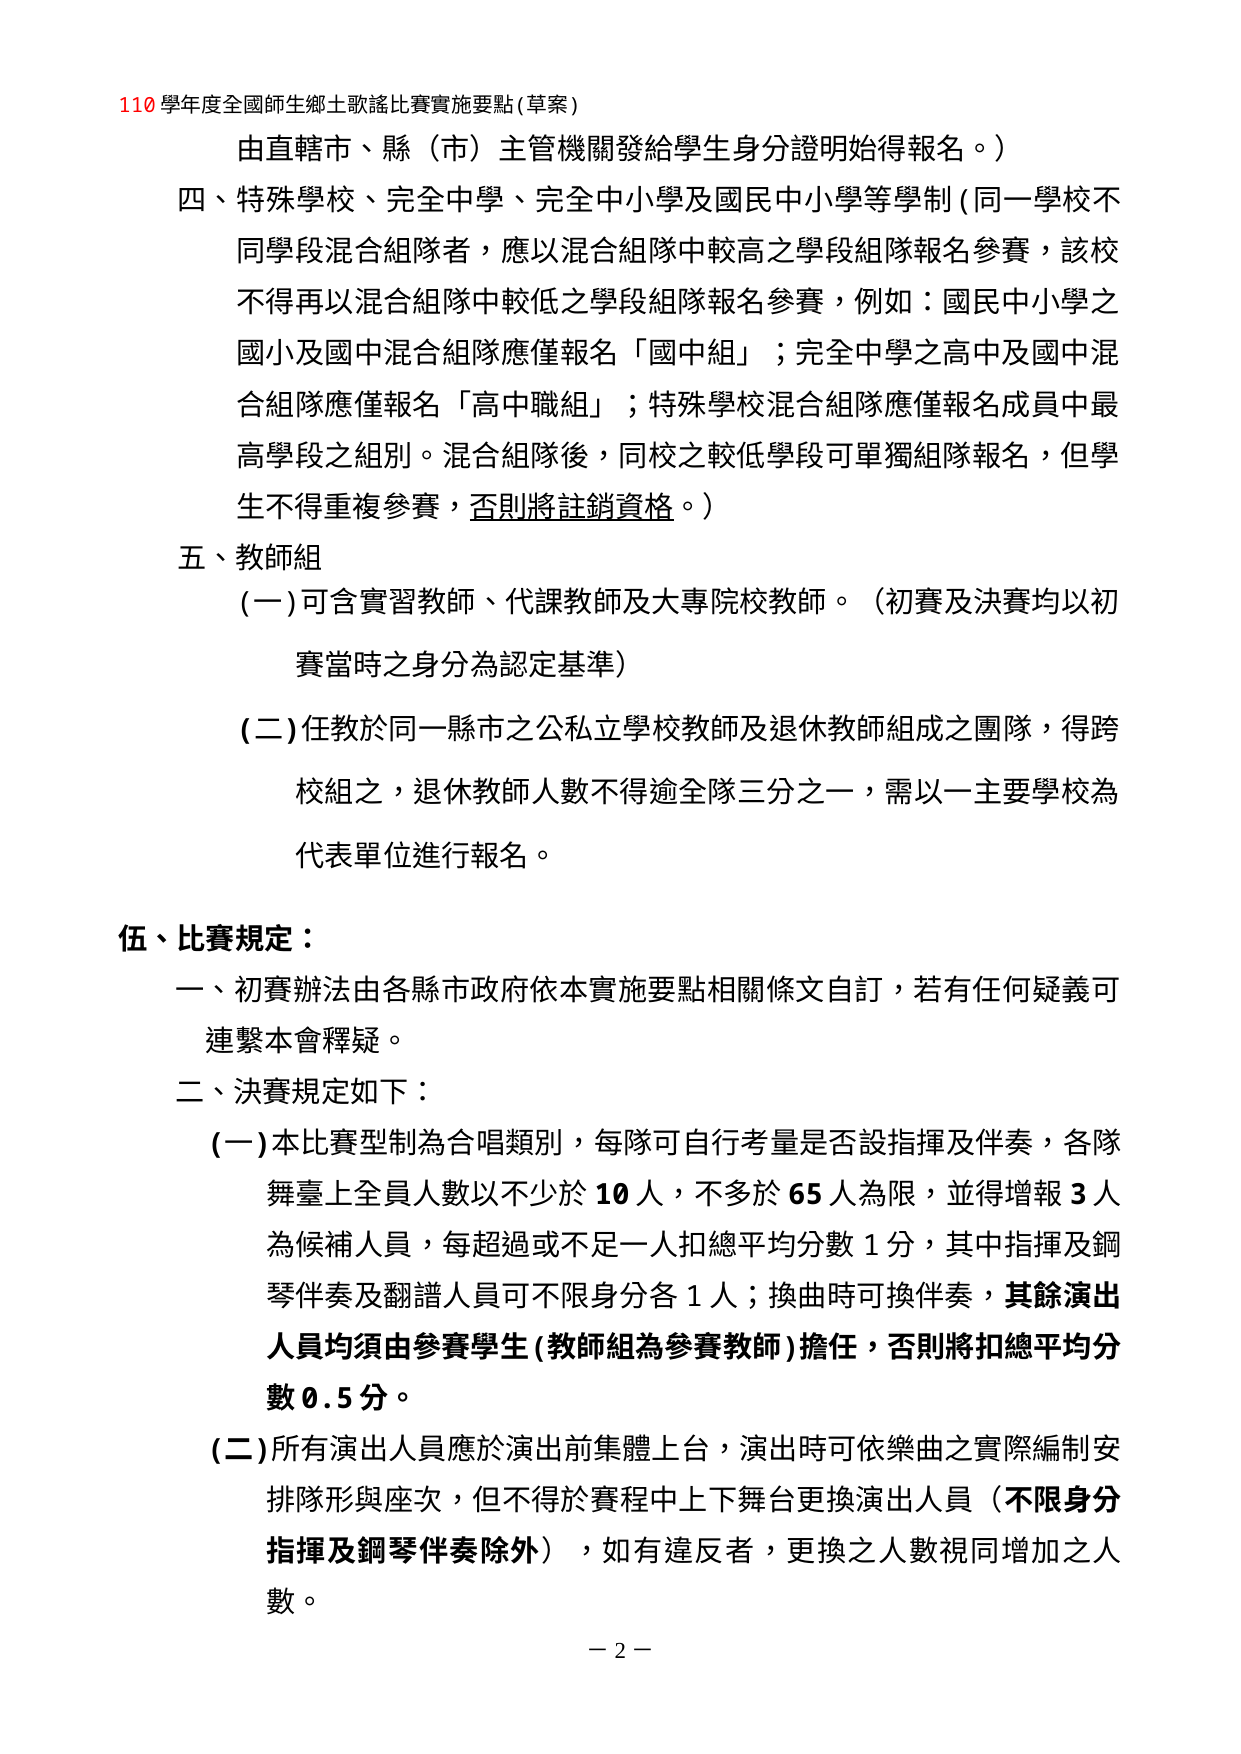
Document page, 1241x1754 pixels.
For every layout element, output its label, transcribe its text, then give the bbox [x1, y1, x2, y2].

text 四、特殊學校、完全中學、完全中小學及國民中小學等學制(同一學校不同學段混合組隊者，應以混合組隊中較高之學段組隊報名參賽，該校不得再以混合組隊中較低之學段組隊報名參賽，例如：國民中小學之國小及國中混合組隊應僅報名「國中組」；完全中學之高中及國中混合組隊應僅報名「高中職組」；特殊學校混合組隊應僅報名成員中最高學段之組別。混合組隊後，同校之較低學段可單獨組隊報名，但學生不得重複參賽，否則將註銷資格。） [177, 170, 1122, 527]
text (二)任教於同一縣市之公私立學校教師及退休教師組成之團隊，得跨校組之，退休教師人數不得逾全隊三分之一，需以一主要學校為代表單位進行報名。 [236, 705, 1122, 874]
text 五、教師組 [177, 527, 1122, 578]
text (二)所有演出人員應於演出前集體上台，演出時可依樂曲之實際編制安排隊形與座次，但不得於賽程中上下舞台更換演出人員（不限身分指揮及鋼琴伴奏除外），如有違反者，更換之人數視同增加之人數。 [207, 1419, 1122, 1623]
text 由直轄市、縣（市）主管機關發給學生身分證明始得報名。） [177, 119, 1122, 170]
text (一)可含實習教師、代課教師及大專院校教師。（初賽及決賽均以初賽當時之身分為認定基準） [236, 578, 1122, 684]
text 一、初賽辦法由各縣市政府依本實施要點相關條文自訂，若有任何疑義可連繫本會釋疑。 [175, 959, 1122, 1061]
text 二、決賽規定如下： [175, 1061, 1122, 1112]
text (一)本比賽型制為合唱類別，每隊可自行考量是否設指揮及伴奏，各隊舞臺上全員人數以不少於10人，不多於65人為限，並得增報3人為候補人員，每超過或不足一人扣總平均分數1分，其中指揮及鋼琴伴奏及翻譜人員可不限身分各1人；換曲時可換伴奏，其餘演出人員均須由參賽學生(教師組為參賽教師)擔任，否則將扣總平均分數0.5分。 [207, 1112, 1122, 1419]
text 伍、比賽規定： [118, 908, 1122, 959]
